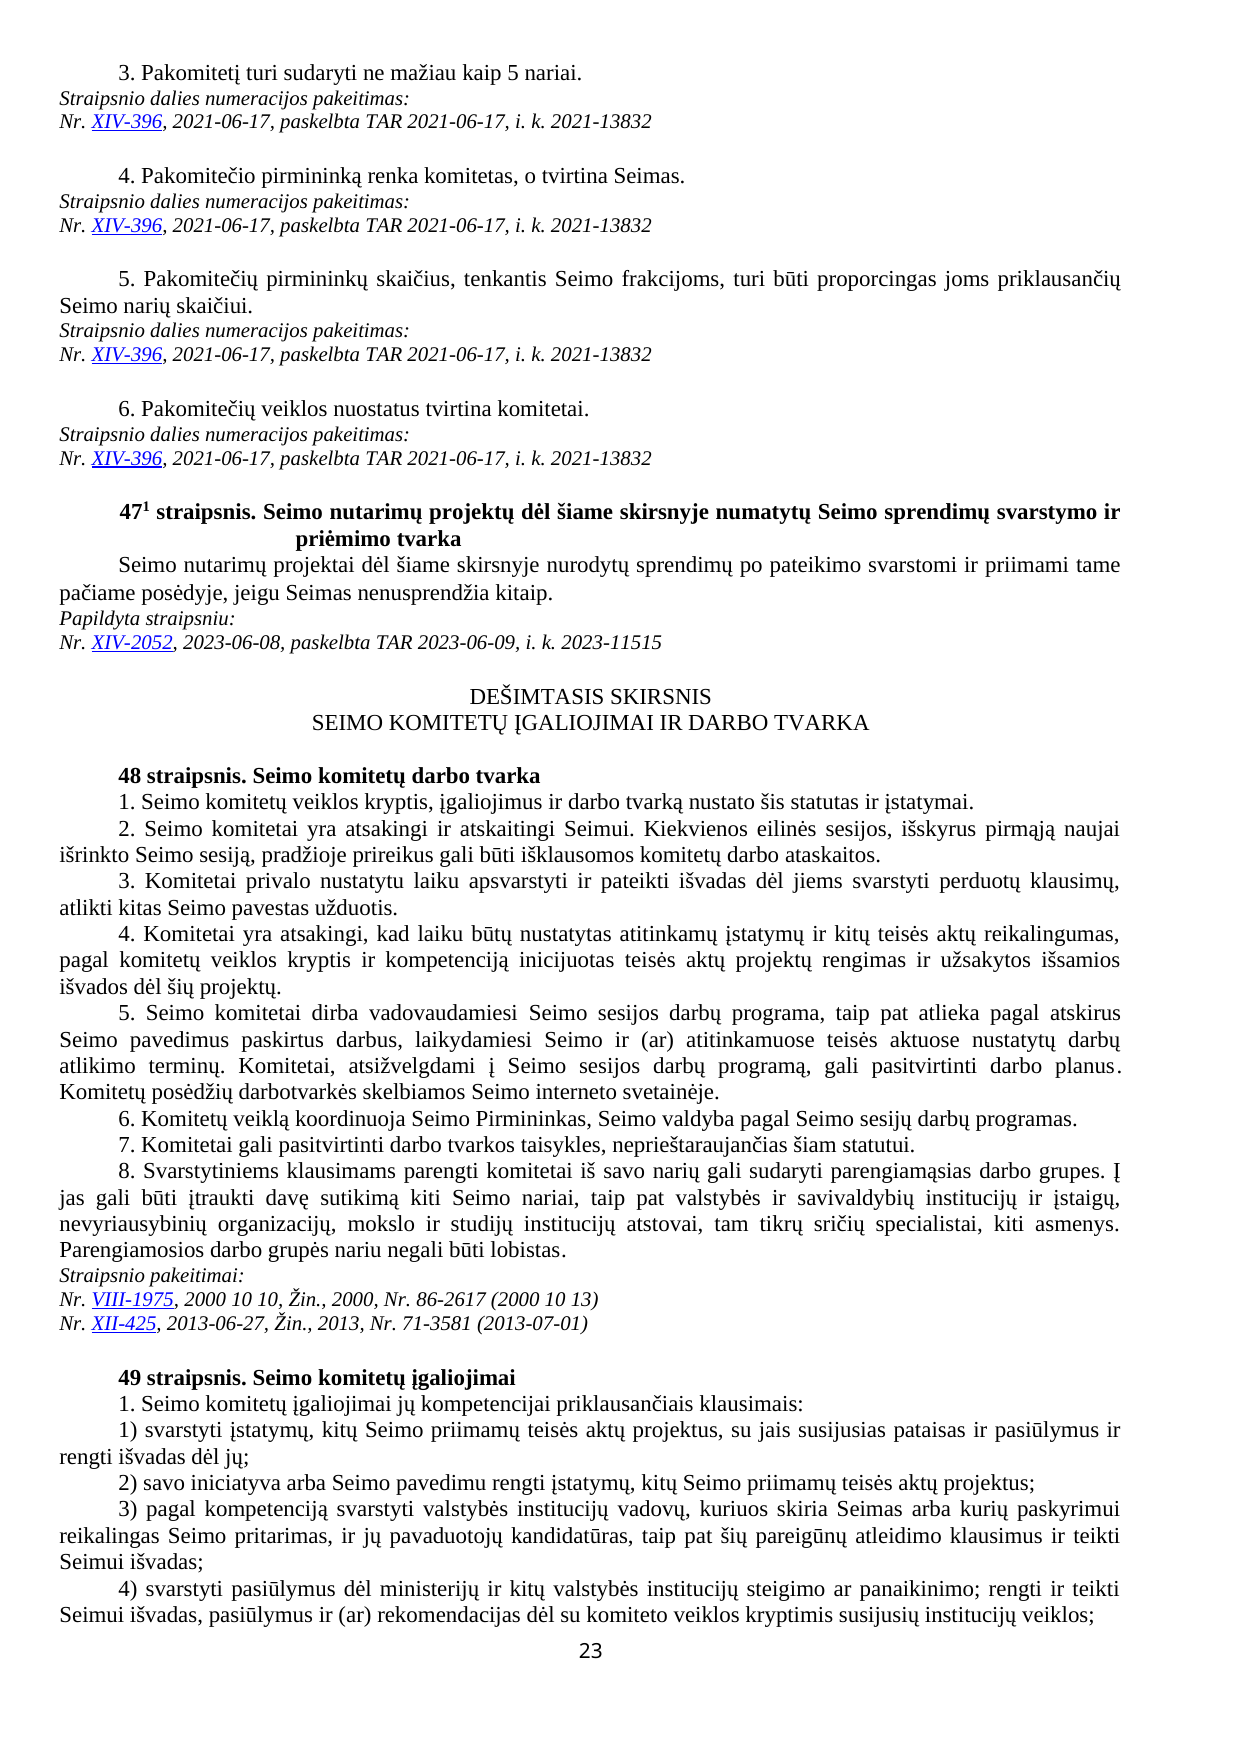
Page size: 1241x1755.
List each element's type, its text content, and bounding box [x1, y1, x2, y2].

text Straipsnio dalies numeracijos pakeitimas: [59, 421, 1122, 446]
text Seimo nutarimų projektai dėl šiame skirsnyje nurodytų sprendimų po pateikimo svarstomi ir priimami tame pačiame posėdyje, jeigu Seimas nenusprendžia kitaip. [59, 551, 1122, 606]
text Nr. XIV-396, 2021-06-17, paskelbta TAR 2021-06-17, i. k. 2021-13832 [59, 342, 1122, 366]
text 4. Komitetai yra atsakingi, kad laiku būtų nustatytas atitinkamų įstatymų ir kitų teisės aktų reikalingumas, pagal komitetų veiklos kryptis ir kompetenciją inicijuotas teisės aktų projektų rengimas ir užsakytos išsamios išvados dėl šių projektų. [59, 920, 1122, 999]
text SEIMO KOMITETŲ ĮGALIOJIMAI IR DARBO TVARKA [59, 709, 1122, 736]
text DEŠIMTASIS SKIRSNIS [59, 683, 1122, 709]
text 5. Pakomitečių pirmininkų skaičius, tenkantis Seimo frakcijoms, turi būti proporcingas joms priklausančių Seimo narių skaičiui. [59, 266, 1122, 318]
text Nr. XIV-396, 2021-06-17, paskelbta TAR 2021-06-17, i. k. 2021-13832 [59, 213, 1122, 237]
text 5. Seimo komitetai dirba vadovaudamiesi Seimo sesijos darbų programa, taip pat atlieka pagal atskirus Seimo pavedimus paskirtus darbus, laikydamiesi Seimo ir (ar) atitinkamuose teisės aktuose nustatytų darbų atlikimo terminų. Komitetai, atsižvelgdami į Seimo sesijos darbų programą, gali pasitvirtinti darbo planus. Komitetų posėdžių darbotvarkės skelbiamos Seimo interneto svetainėje. [59, 999, 1122, 1105]
text 2. Seimo komitetai yra atsakingi ir atskaitingi Seimui. Kiekvienos eilinės sesijos, išskyrus pirmąją naujai išrinkto Seimo sesiją, pradžioje prireikus gali būti išklausomos komitetų darbo ataskaitos. [59, 815, 1122, 867]
text 4. Pakomitečio pirmininką renka komitetas, o tvirtina Seimas. [59, 162, 1122, 189]
text 2) savo iniciatyva arba Seimo pavedimu rengti įstatymų, kitų Seimo priimamų teisės aktų projektus; [59, 1469, 1122, 1496]
text 471 straipsnis. Seimo nutarimų projektų dėl šiame skirsnyje numatytų Seimo sprendimų svarstymo ir priėmimo tvarka [119, 498, 1122, 551]
text Nr. XIV-2052, 2023-06-08, paskelbta TAR 2023-06-09, i. k. 2023-11515 [59, 630, 1122, 654]
text 1) svarstyti įstatymų, kitų Seimo priimamų teisės aktų projektus, su jais susijusias pataisas ir pasiūlymus ir rengti išvadas dėl jų; [59, 1416, 1122, 1469]
text 3) pagal kompetenciją svarstyti valstybės institucijų vadovų, kuriuos skiria Seimas arba kurių paskyrimui reikalingas Seimo pritarimas, ir jų pavaduotojų kandidatūras, taip pat šių pareigūnų atleidimo klausimus ir teikti Seimui išvadas; [59, 1496, 1122, 1574]
text Nr. XII-425, 2013-06-27, Žin., 2013, Nr. 71-3581 (2013-07-01) [59, 1311, 1122, 1335]
text 3. Pakomitetį turi sudaryti ne mažiau kaip 5 nariai. [59, 59, 1122, 85]
text Straipsnio dalies numeracijos pakeitimas: [59, 318, 1122, 342]
text Nr. XIV-396, 2021-06-17, paskelbta TAR 2021-06-17, i. k. 2021-13832 [59, 109, 1122, 133]
text 49 straipsnis. Seimo komitetų įgaliojimai [59, 1364, 1122, 1390]
text 1. Seimo komitetų veiklos kryptis, įgaliojimus ir darbo tvarką nustato šis statutas ir įstatymai. [59, 788, 1122, 815]
text Straipsnio dalies numeracijos pakeitimas: [59, 189, 1122, 213]
text Nr. XIV-396, 2021-06-17, paskelbta TAR 2021-06-17, i. k. 2021-13832 [59, 446, 1122, 469]
text 6. Pakomitečių veiklos nuostatus tvirtina komitetai. [59, 395, 1122, 421]
text 1. Seimo komitetų įgaliojimai jų kompetencijai priklausančiais klausimais: [59, 1390, 1122, 1416]
text Straipsnio dalies numeracijos pakeitimas: [59, 85, 1122, 109]
text 4) svarstyti pasiūlymus dėl ministerijų ir kitų valstybės institucijų steigimo ar panaikinimo; rengti ir teikti Seimui išvadas, pasiūlymus ir (ar) rekomendacijas dėl su komiteto veiklos kryptimis susijusių institucijų veiklos; [59, 1574, 1122, 1627]
text 48 straipsnis. Seimo komitetų darbo tvarka [59, 762, 1122, 788]
text 3. Komitetai privalo nustatytu laiku apsvarstyti ir pateikti išvadas dėl jiems svarstyti perduotų klausimų, atlikti kitas Seimo pavestas užduotis. [59, 867, 1122, 920]
text 8. Svarstytiniems klausimams parengti komitetai iš savo narių gali sudaryti parengiamąsias darbo grupes. Į jas gali būti įtraukti davę sutikimą kiti Seimo nariai, taip pat valstybės ir savivaldybių institucijų ir įstaigų, nevyriausybinių organizacijų, mokslo ir studijų institucijų atstovai, tam tikrų sričių specialistai, kiti asmenys. Parengiamosios darbo grupės nariu negali būti lobistas. [59, 1157, 1122, 1263]
text 7. Komitetai gali pasitvirtinti darbo tvarkos taisykles, neprieštaraujančias šiam statutui. [59, 1131, 1122, 1157]
text 6. Komitetų veiklą koordinuoja Seimo Pirmininkas, Seimo valdyba pagal Seimo sesijų darbų programas. [59, 1105, 1122, 1131]
text Nr. VIII-1975, 2000 10 10, Žin., 2000, Nr. 86-2617 (2000 10 13) [59, 1287, 1122, 1311]
text Straipsnio pakeitimai: [59, 1263, 1122, 1287]
text Papildyta straipsniu: [59, 606, 1122, 630]
